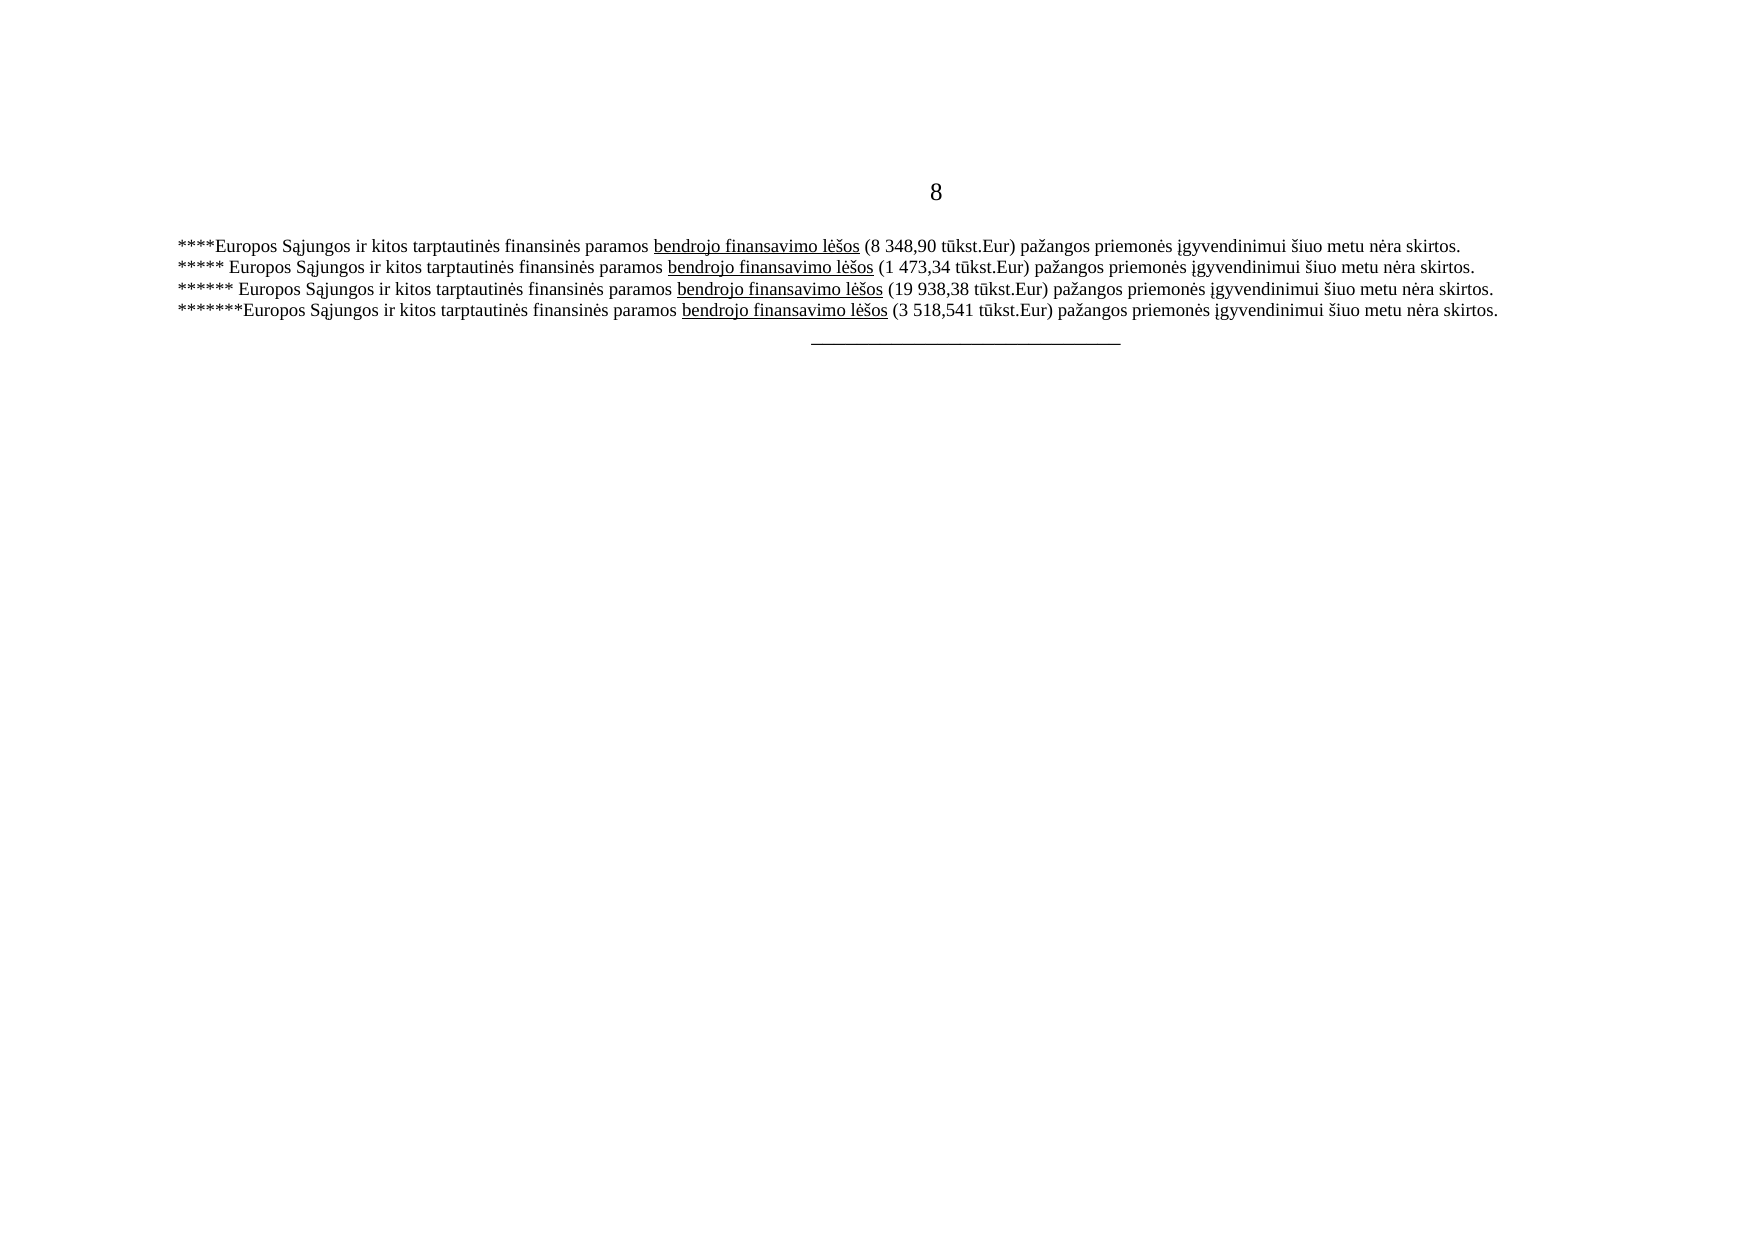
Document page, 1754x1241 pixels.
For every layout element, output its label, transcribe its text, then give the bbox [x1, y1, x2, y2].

text ***** Europos Sąjungos ir kitos tarptautinės finansinės paramos bendrojo finansavimo lėšos (1 473,34 tūkst.Eur) pažangos priemonės įgyvendinimui šiuo metu nėra skirtos. [177, 256, 1695, 278]
text ****** Europos Sąjungos ir kitos tarptautinės finansinės paramos bendrojo finansavimo lėšos (19 938,38 tūkst.Eur) pažangos priemonės įgyvendinimui šiuo metu nėra skirtos. [177, 278, 1695, 299]
text ****Europos Sąjungos ir kitos tarptautinės finansinės paramos bendrojo finansavimo lėšos (8 348,90 tūkst.Eur) pažangos priemonės įgyvendinimui šiuo metu nėra skirtos. [177, 235, 1695, 256]
text ___________________________ [177, 321, 1695, 347]
text *******Europos Sąjungos ir kitos tarptautinės finansinės paramos bendrojo finansavimo lėšos (3 518,541 tūkst.Eur) pažangos priemonės įgyvendinimui šiuo metu nėra skirtos. [177, 299, 1695, 321]
